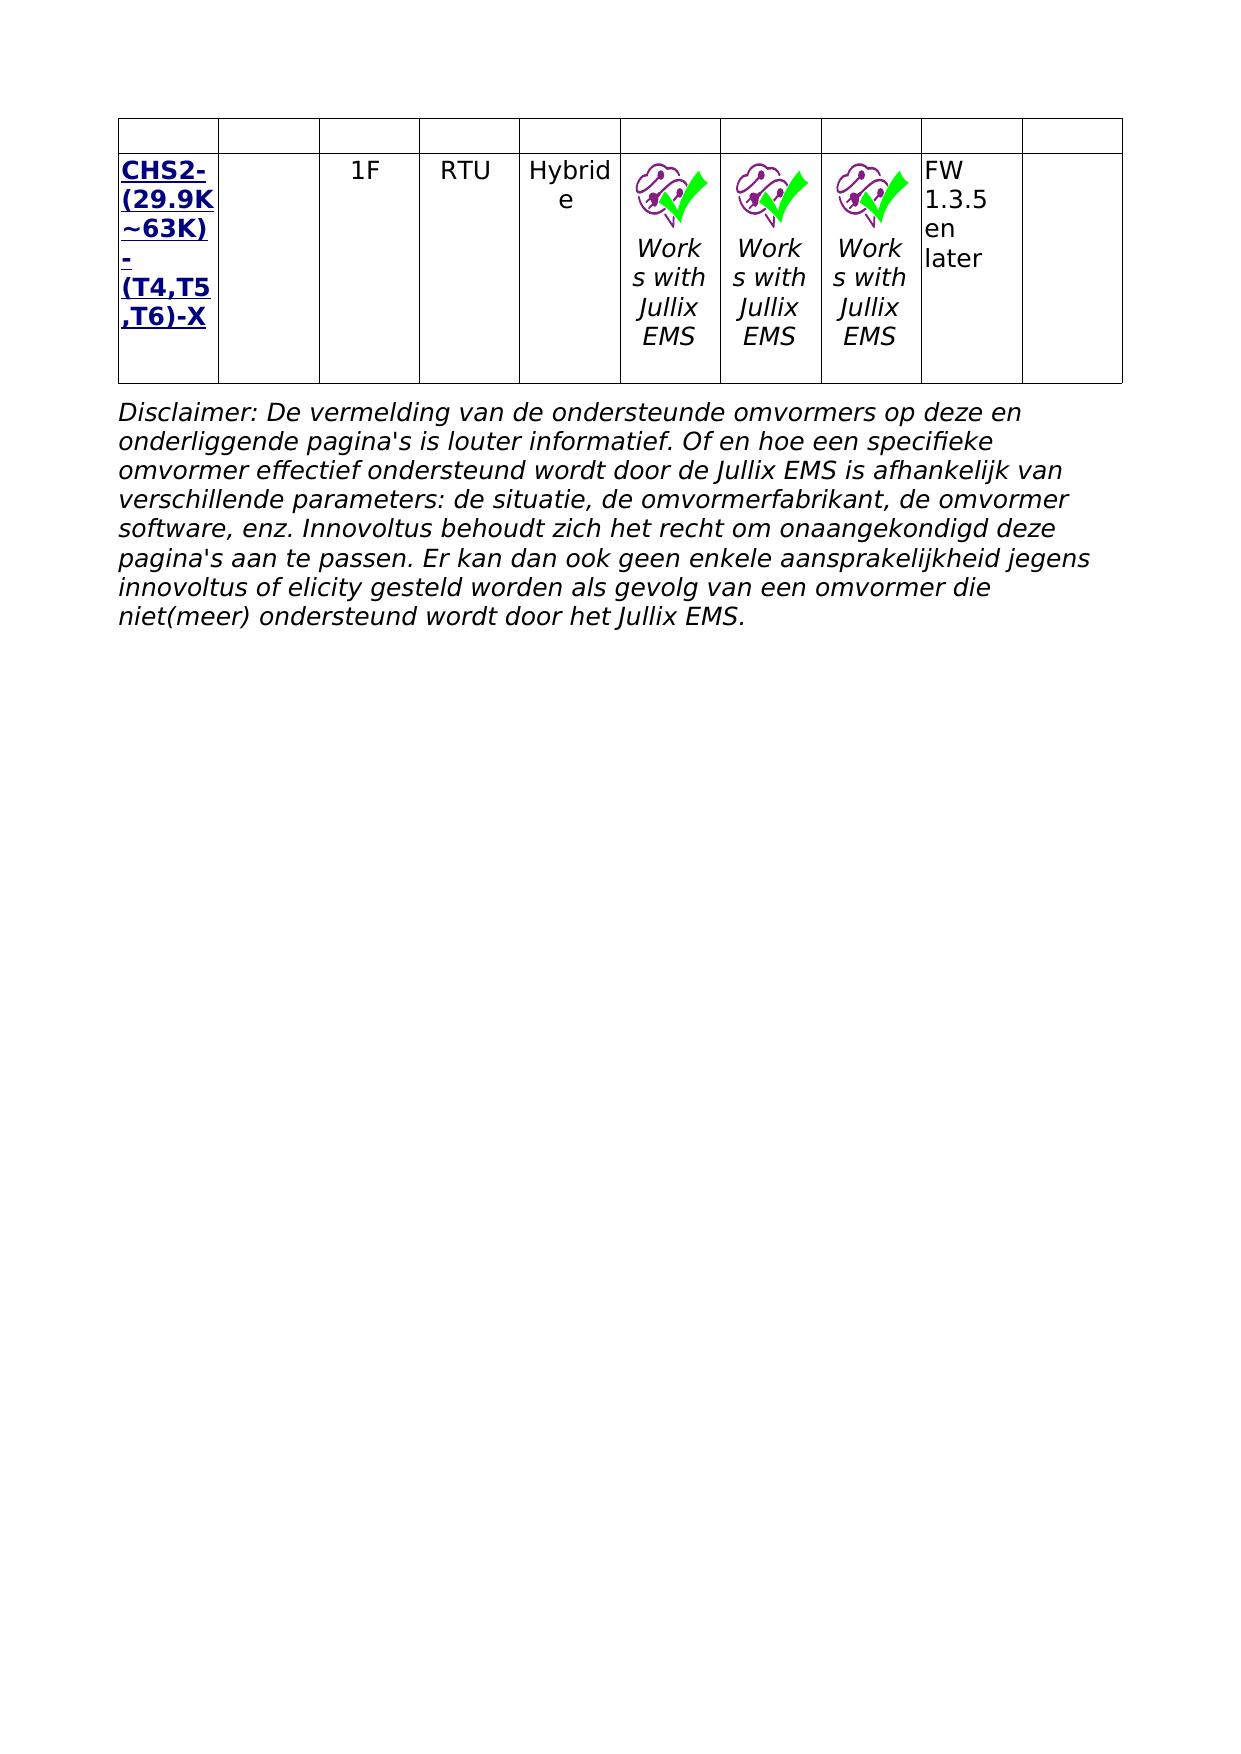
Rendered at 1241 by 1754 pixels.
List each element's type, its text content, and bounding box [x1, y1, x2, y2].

table_cell [219, 119, 319, 153]
table_cell 1F [320, 154, 419, 383]
text Disclaimer: De vermelding van de ondersteunde omvormers op deze en onderliggende pagina's is louter informatief. Of en hoe een specifieke omvormer effectief ondersteund wordt door de Jullix EMS is afhankelijk van verschillende parameters: de situatie, de omvormerfabrikant, de omvormer software, enz. Innovoltus behoudt zich het recht om onaangekondigd deze pagina's aan te passen. Er kan dan ook geen enkele aansprakelijkheid jegens innovoltus of elicity gesteld worden als gevolg van een omvormer die niet(meer) ondersteund wordt door het Jullix EMS. [118, 398, 1122, 631]
table_cell [420, 119, 519, 153]
table_cell [822, 119, 921, 153]
table_cell [721, 119, 821, 153]
table_cell [520, 119, 620, 153]
table_cell [922, 119, 1022, 153]
table_cell [621, 154, 720, 383]
table_cell CHS2-(29.9K~63K)-(T4,T5,T6)-X [119, 154, 218, 383]
table_cell [621, 119, 720, 153]
table_cell RTU [420, 154, 519, 383]
table_cell FW 1.3.5 en later [922, 154, 1022, 383]
table_cell [721, 154, 821, 383]
table_cell [219, 154, 319, 383]
table_cell Hybride [520, 154, 620, 383]
table_cell [1023, 119, 1122, 153]
table_cell [320, 119, 419, 153]
table_cell [822, 154, 921, 383]
table_cell [119, 119, 218, 153]
table_cell [1023, 154, 1122, 383]
